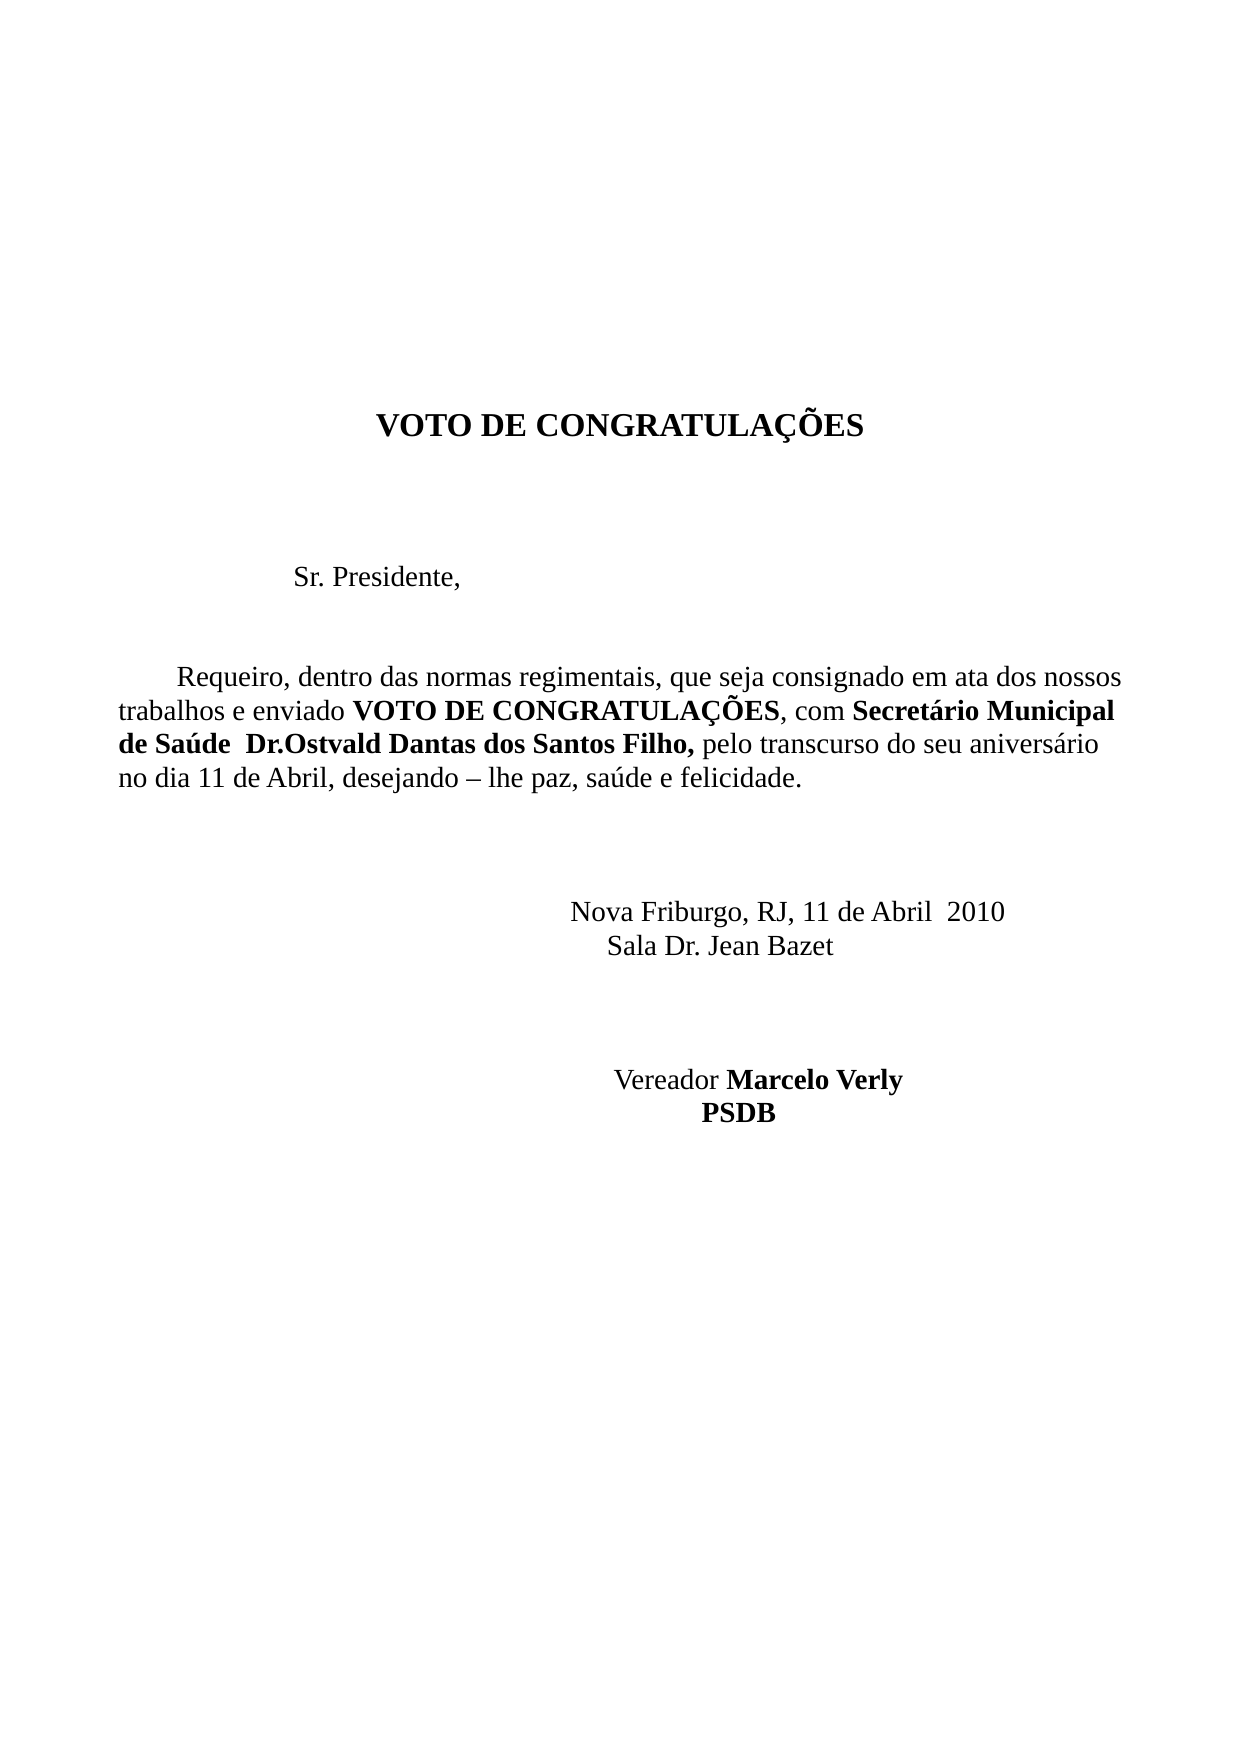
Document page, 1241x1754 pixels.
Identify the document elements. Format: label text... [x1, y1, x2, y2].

text PSDB [118, 1096, 1122, 1129]
text VOTO DE CONGRATULAÇÕES [118, 406, 1122, 444]
text Nova Friburgo, RJ, 11 de Abril 2010 [118, 894, 1122, 928]
text Requeiro, dentro das normas regimentais, que seja consignado em ata dos nossos trabalhos e enviado VOTO DE CONGRATULAÇÕES, com Secretário Municipal de Saúde Dr.Ostvald Dantas dos Santos Filho, pelo transcurso do seu aniversário no dia 11 de Abril, desejando – lhe paz, saúde e felicidade. [118, 659, 1122, 794]
text Vereador Marcelo Verly [118, 1062, 1122, 1096]
text Sala Dr. Jean Bazet [118, 928, 1122, 961]
text Sr. Presidente, [118, 559, 1122, 592]
